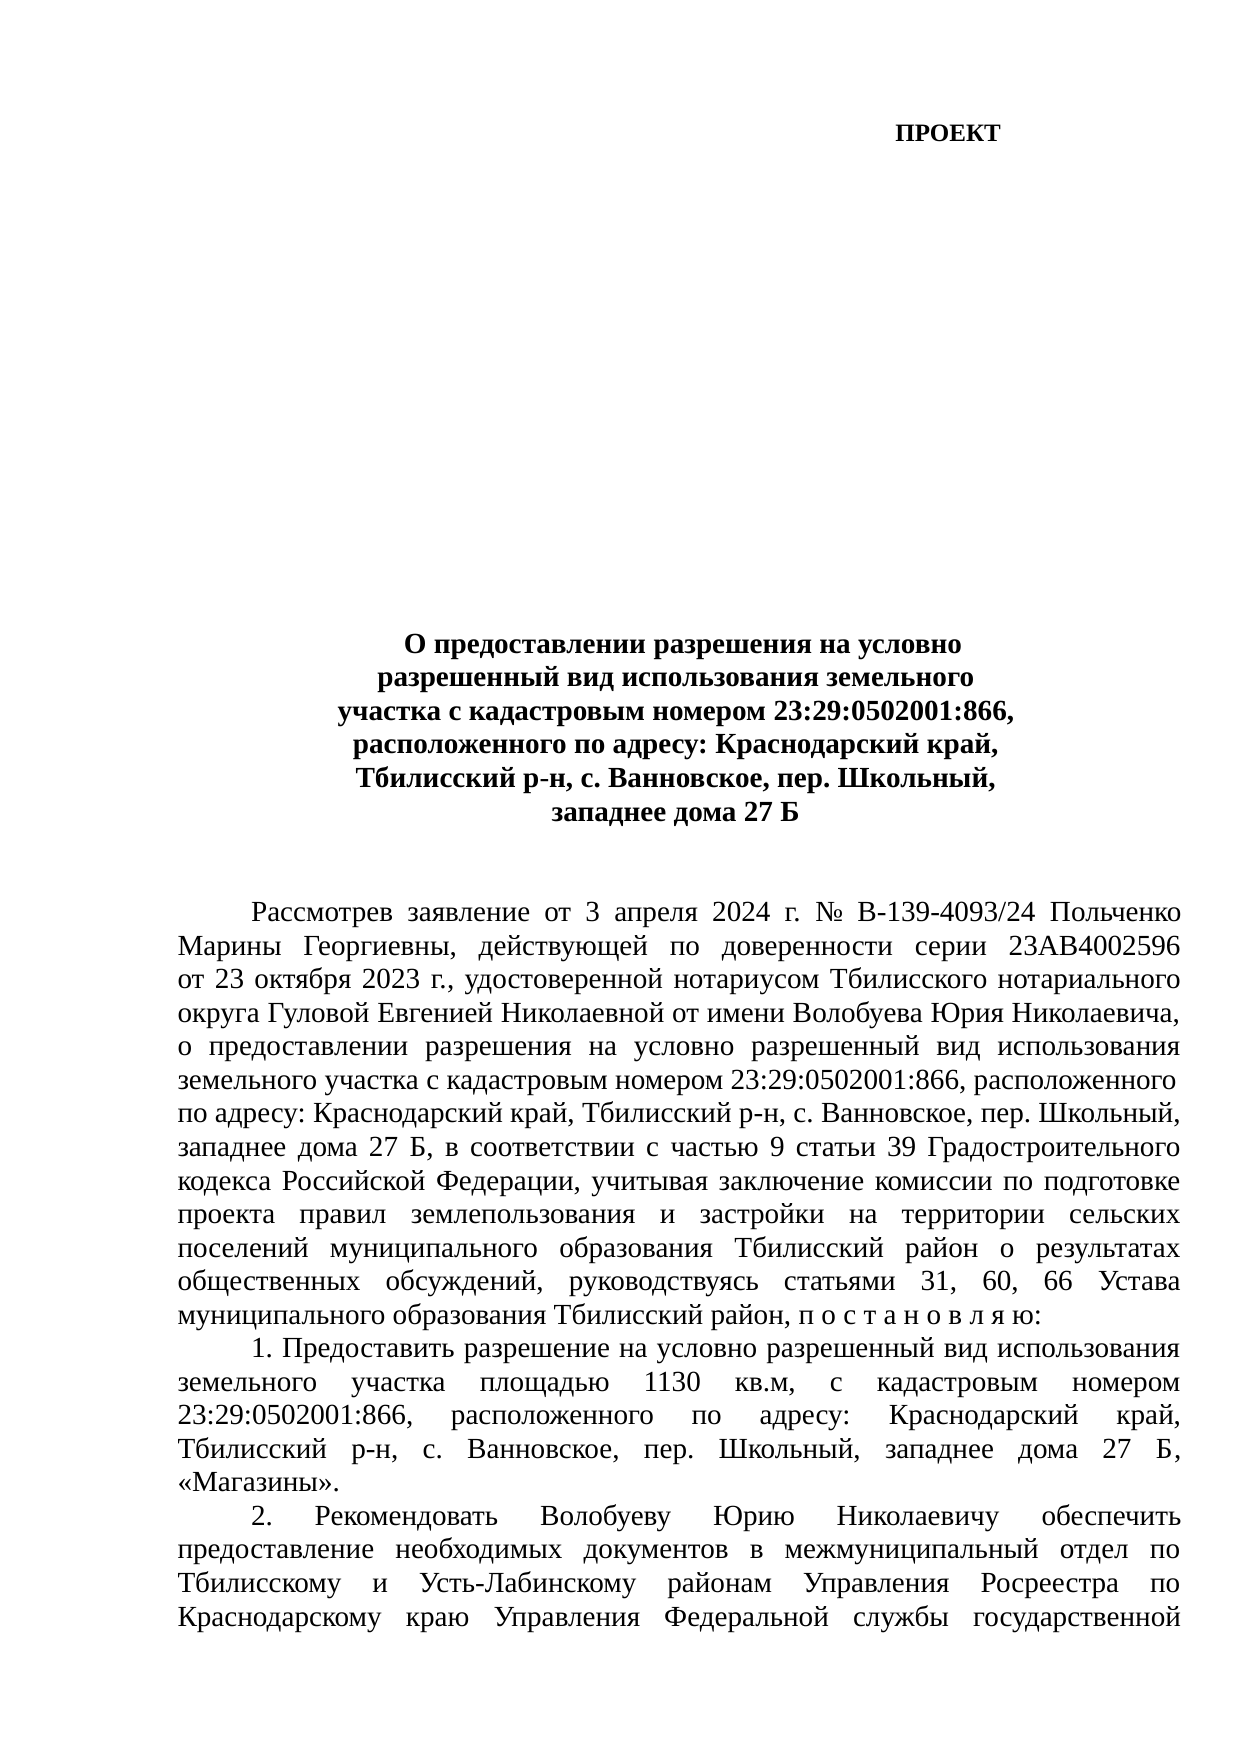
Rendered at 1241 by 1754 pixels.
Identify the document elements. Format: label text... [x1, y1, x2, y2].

text Рассмотрев заявление от 3 апреля 2024 г. № В-139-4093/24 Польченко Марины Георгиевны, действующей по доверенности серии 23АВ4002596 от 23 октября 2023 г., удостоверенной нотариусом Тбилисского нотариального округа Гуловой Евгенией Николаевной от имени Волобуева Юрия Николаевича, о предоставлении разрешения на условно разрешенный вид использования земельного участка с кадастровым номером 23:29:0502001:866, расположенного [177, 894, 1181, 1096]
text расположенного по адресу: Краснодарский край, [177, 727, 1181, 760]
text О предоставлении разрешения на условно [177, 626, 1181, 659]
text Тбилисский р-н, с. Ванновское, пер. Школьный, [177, 760, 1181, 794]
text западнее дома 27 Б [177, 794, 1181, 827]
text разрешенный вид использования земельного [177, 659, 1181, 693]
text участка с кадастровым номером 23:29:0502001:866, [177, 693, 1181, 727]
text по адресу: Краснодарский край, Тбилисский р-н, с. Ванновское, пер. Школьный, западнее дома 27 Б, в соответствии с частью 9 статьи 39 Градостроительного кодекса Российской Федерации, учитывая заключение комиссии по подготовке проекта правил землепользования и застройки на территории сельских поселений муниципального образования Тбилисский район о результатах общественных обсуждений, руководствуясь статьями 31, 60, 66 Устава муниципального образования Тбилисский район, п о с т а н о в л я ю: [177, 1096, 1181, 1330]
text ПРОЕКТ [177, 118, 1181, 147]
text 1. Предоставить разрешение на условно разрешенный вид использования земельного участка площадью 1130 кв.м, с кадастровым номером 23:29:0502001:866, расположенного по адресу: Краснодарский край, Тбилисский р-н, с. Ванновское, пер. Школьный, западнее дома 27 Б, «Магазины». [177, 1330, 1181, 1498]
text 2. Рекомендовать Волобуеву Юрию Николаевичу обеспечить предоставление необходимых документов в межмуниципальный отдел по Тбилисскому и Усть-Лабинскому районам Управления Росреестра по Краснодарскому краю Управления Федеральной службы государственной [177, 1498, 1181, 1632]
